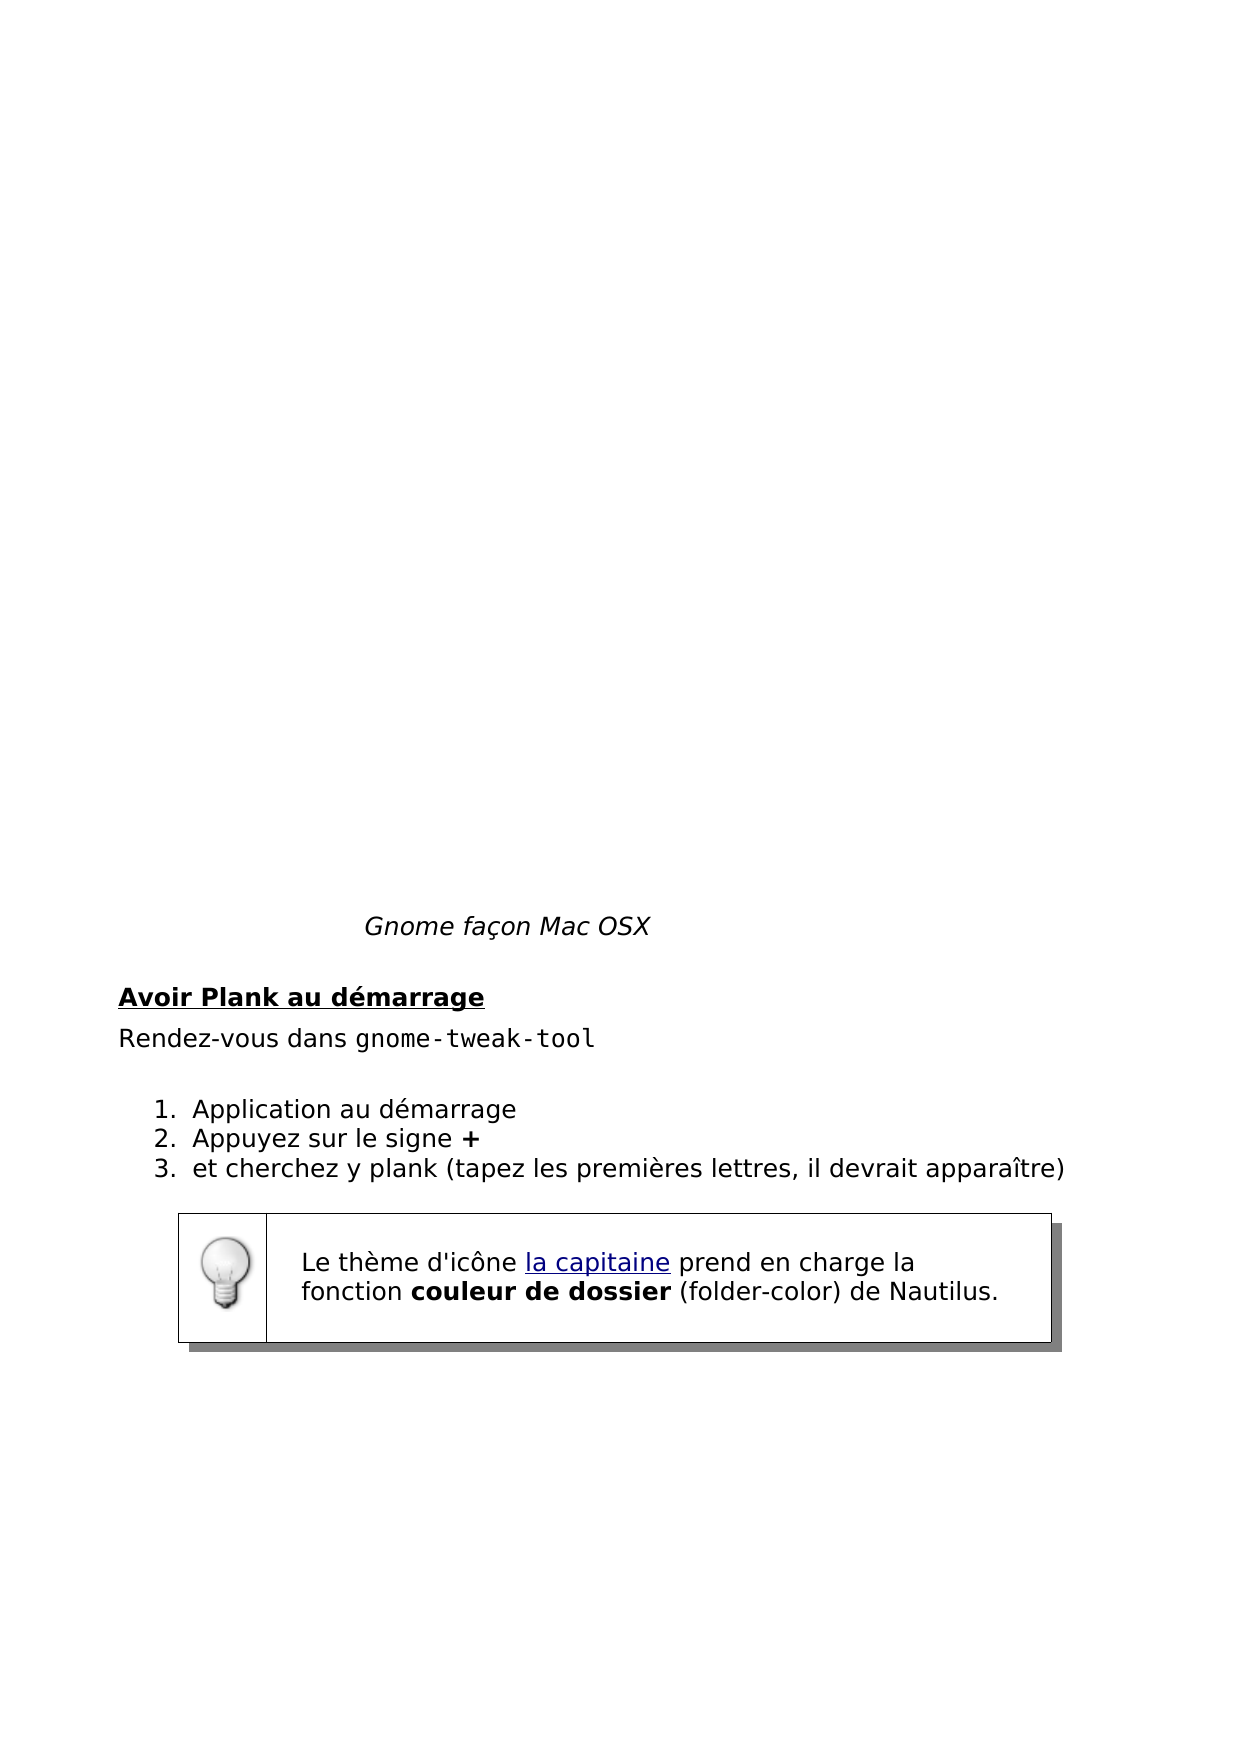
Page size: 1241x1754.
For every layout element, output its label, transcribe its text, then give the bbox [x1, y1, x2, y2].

picture [190, 1236, 266, 1312]
table_header [179, 1214, 266, 1342]
list Application au démarrage [177, 1096, 1122, 1125]
text Rendez-vous dans gnome-tweak-tool [118, 1024, 1122, 1053]
list et cherchez y plank (tapez les premières lettres, il devrait apparaître) [177, 1154, 1122, 1183]
text Gnome façon Mac OSX [118, 131, 899, 941]
table_header Le thème d'icône la capitaine prend en charge la fonction couleur de dossier (folder-color) de Nautilus. [267, 1214, 1051, 1342]
list Appuyez sur le signe + [177, 1125, 1122, 1154]
text Avoir Plank au démarrage [118, 983, 1122, 1012]
